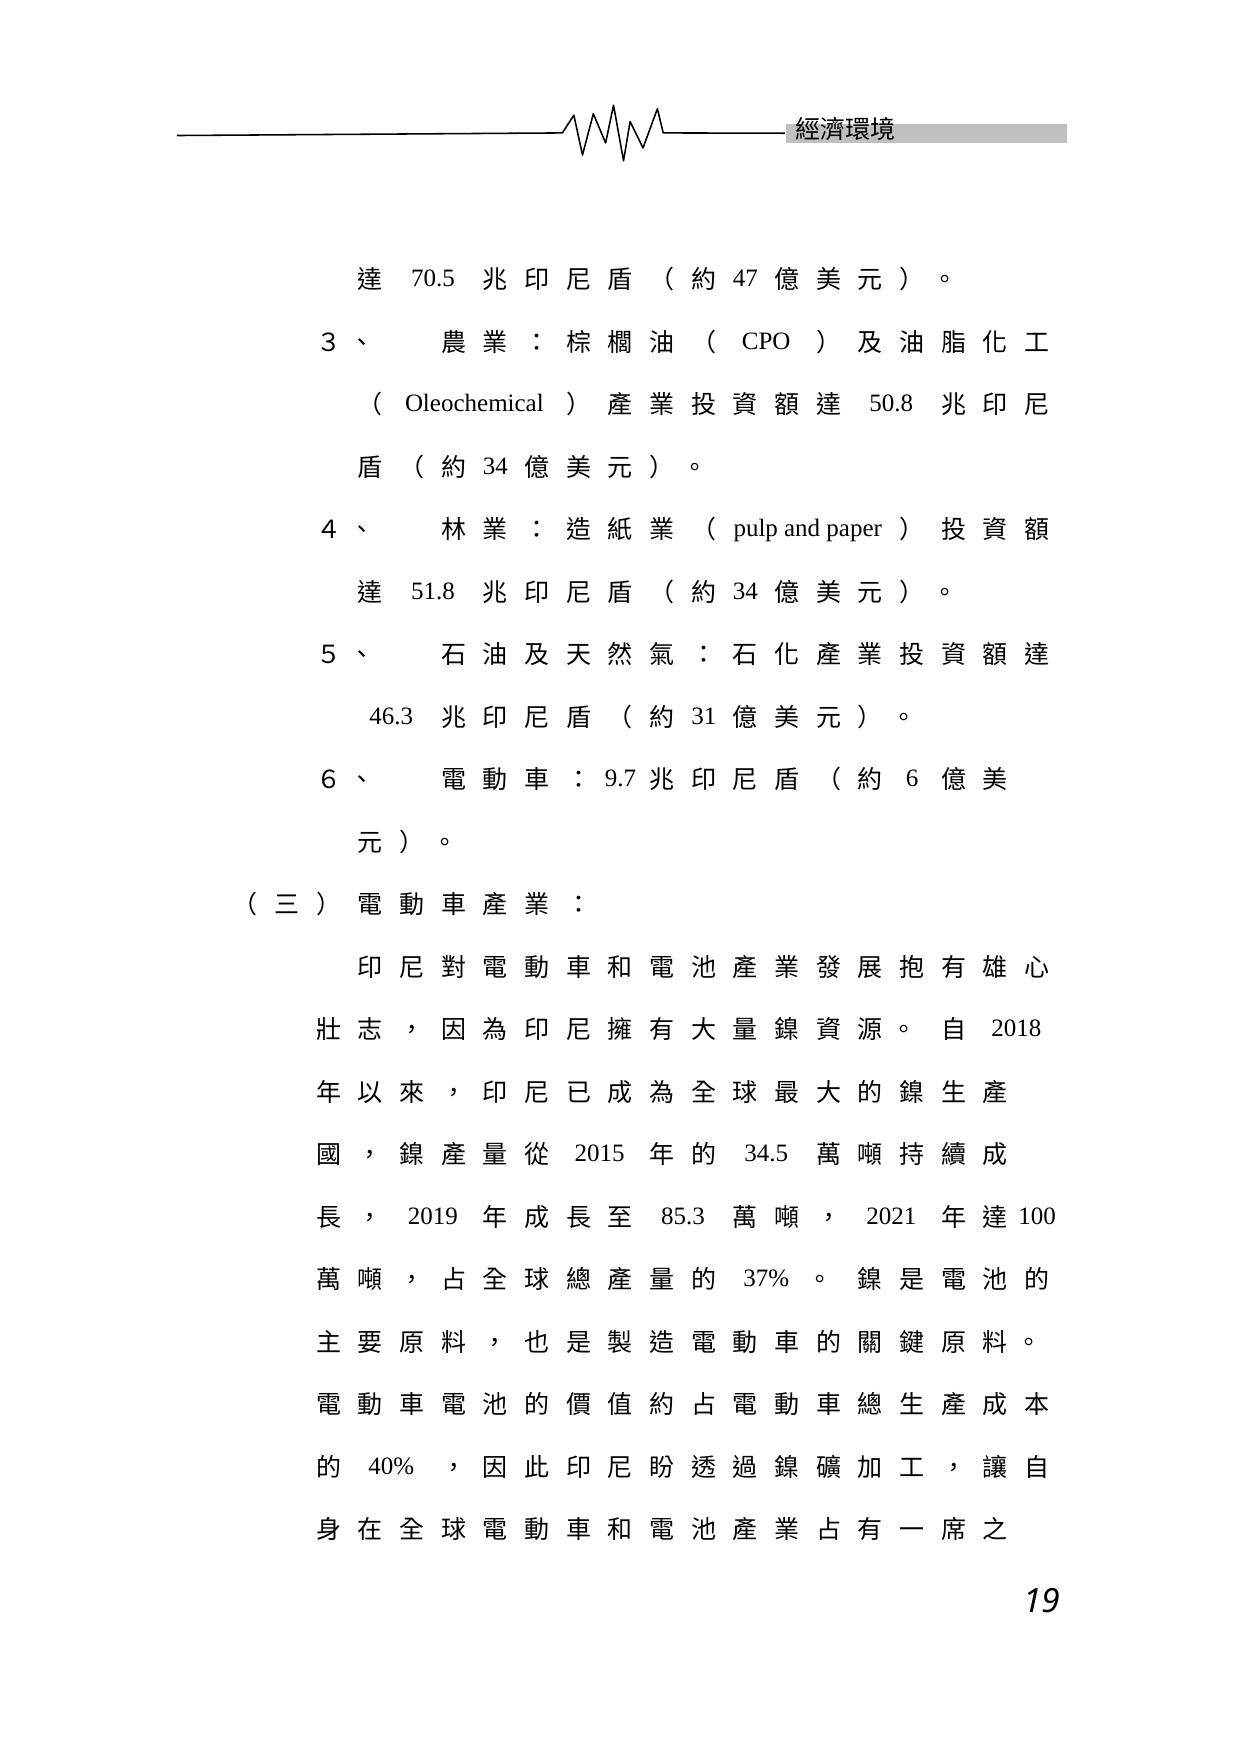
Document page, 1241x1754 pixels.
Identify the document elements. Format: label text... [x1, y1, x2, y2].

text ４、 林業：造紙業（pulp and paper）投資額達51.8兆印尼盾（約34億美元）。 [281, 486, 1058, 611]
text 印尼對電動車和電池產業發展抱有雄心壯志，因為印尼擁有大量鎳資源。自2018年以來，印尼已成為全球最大的鎳生產國，鎳產量從2015年的34.5萬噸持續成長，2019年成長至85.3萬噸，2021年達100萬噸，占全球總產量的37%。鎳是電池的主要原料，也是製造電動車的關鍵原料。電動車電池的價值約占電動車總生產成本的40%，因此印尼盼透過鎳礦加工，讓自身在全球電動車和電池產業占有一席之 [281, 924, 1058, 1549]
text ６、 電動車：9.7兆印尼盾（約6億美元）。 [281, 736, 1058, 861]
text 達70.5兆印尼盾（約47億美元）。 [281, 236, 1058, 299]
text （三）電動車產業： [207, 861, 1058, 924]
text ３、 農業：棕櫚油（CPO）及油脂化工（Oleochemical）產業投資額達50.8兆印尼盾（約34億美元）。 [281, 299, 1058, 486]
text ５、 石油及天然氣：石化產業投資額達46.3兆印尼盾（約31億美元）。 [281, 611, 1058, 736]
